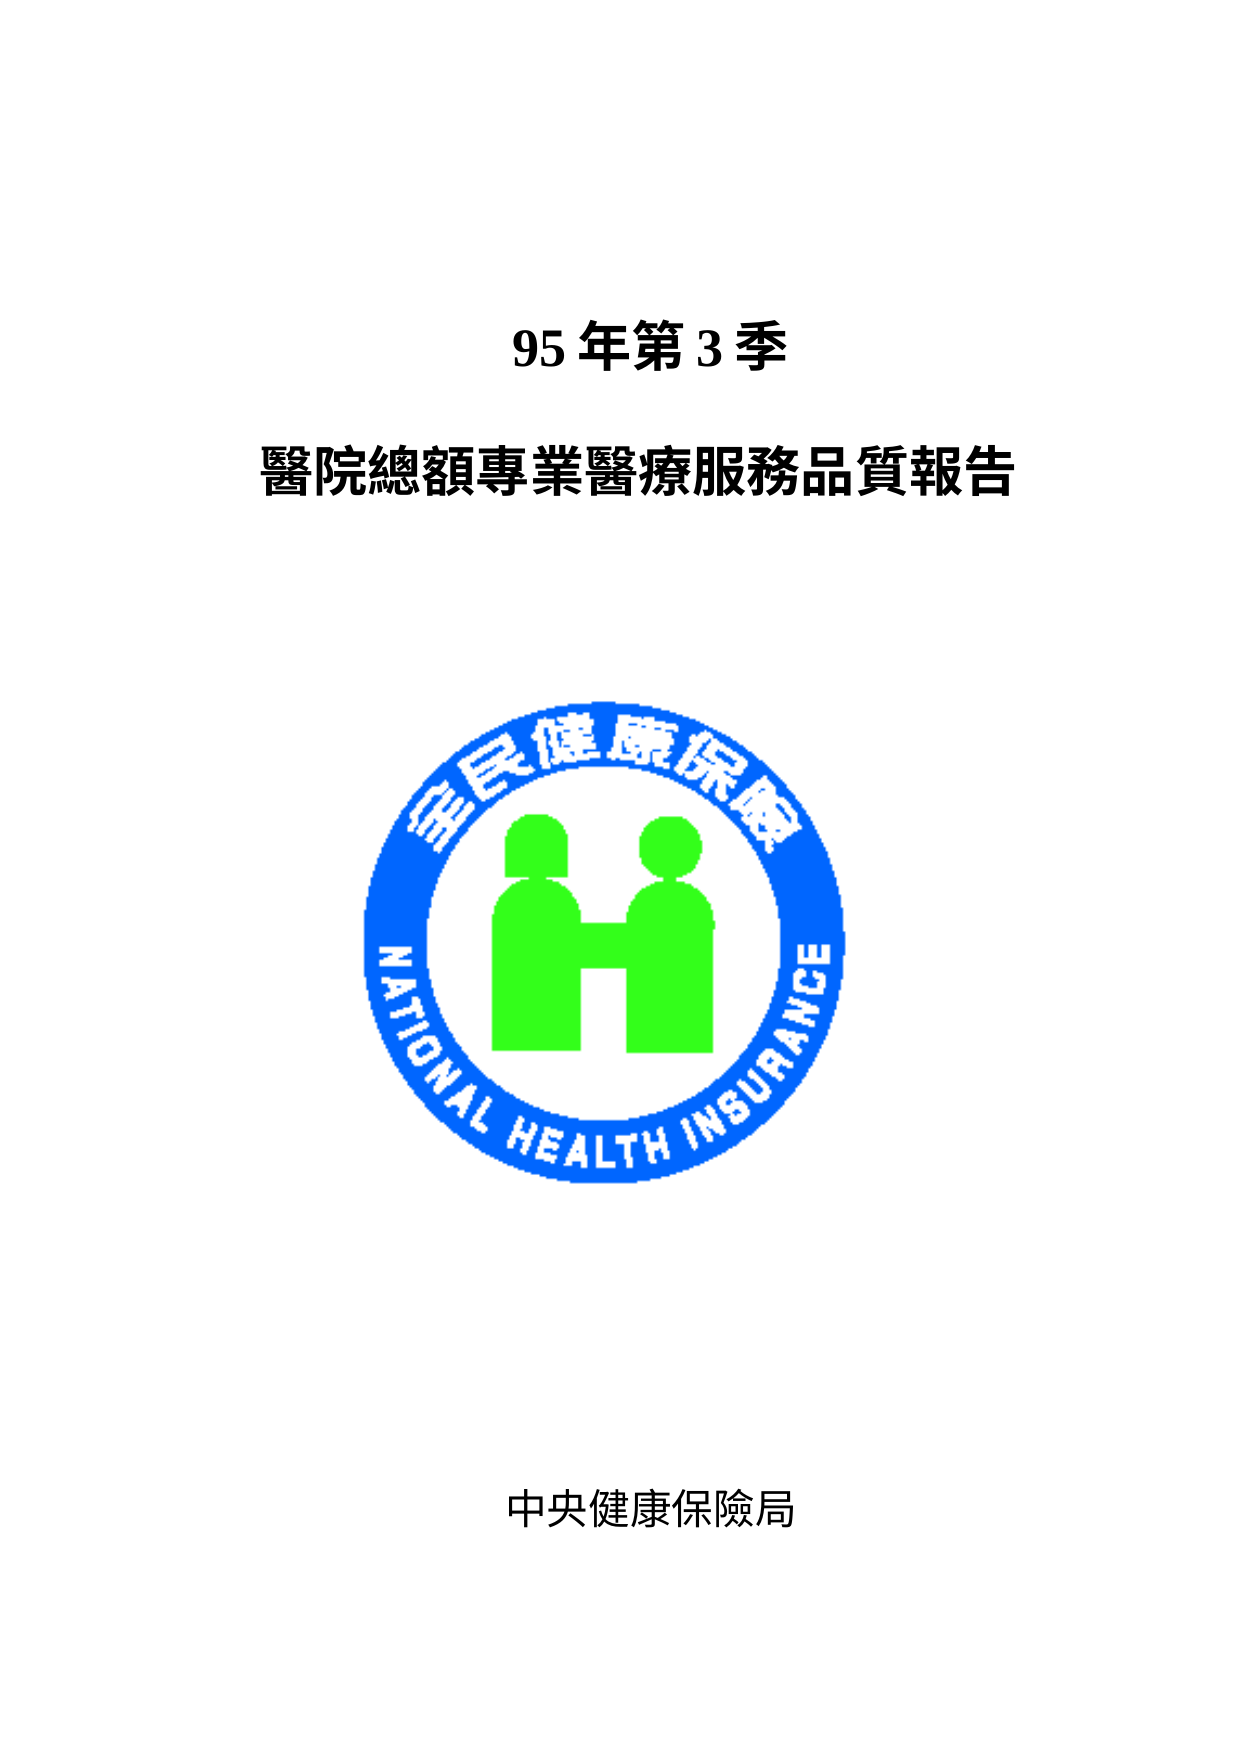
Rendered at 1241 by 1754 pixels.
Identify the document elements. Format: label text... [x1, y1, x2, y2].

text 中央健康保險局 [187, 1465, 1114, 1527]
text 醫院總額專業醫療服務品質報告 [162, 394, 1114, 519]
text 95年第3季 [187, 269, 1114, 394]
